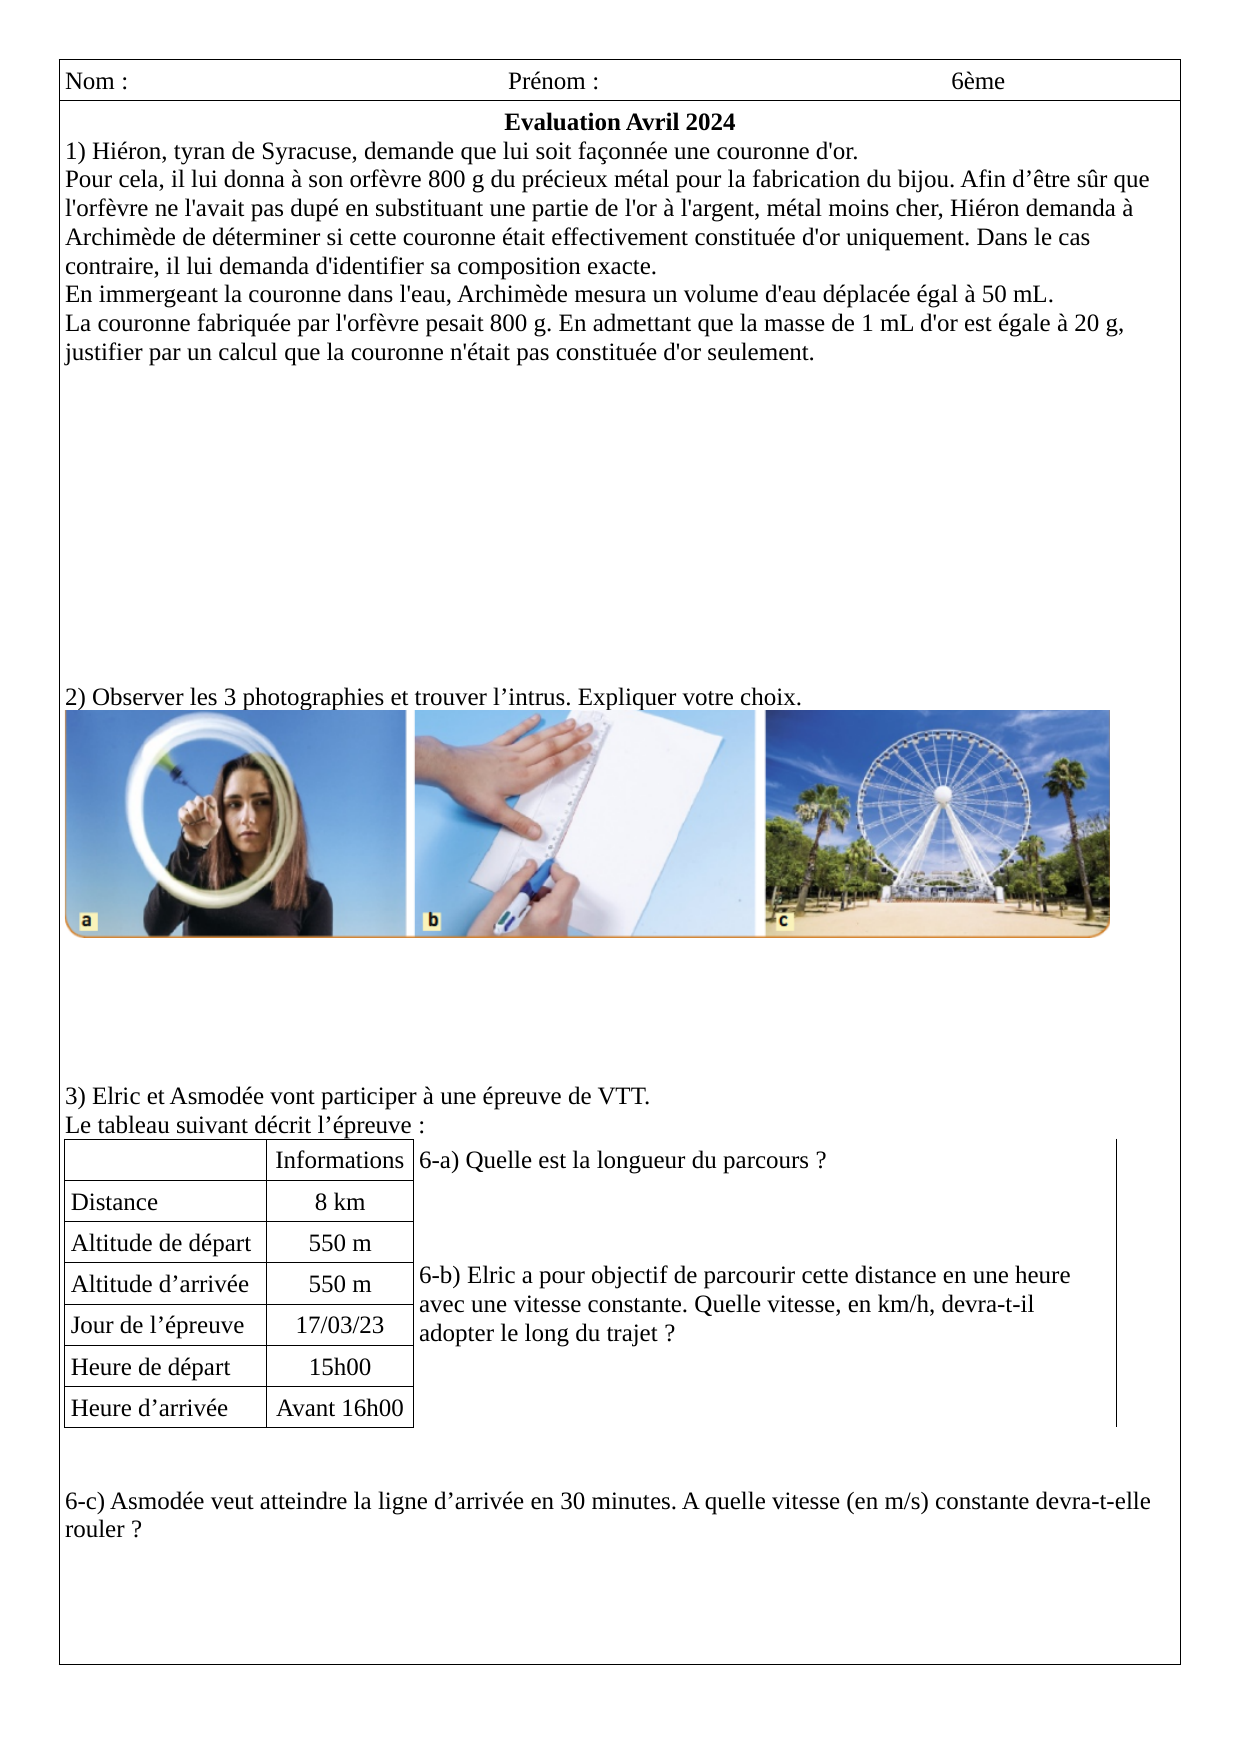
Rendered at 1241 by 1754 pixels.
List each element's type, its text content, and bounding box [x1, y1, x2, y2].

table_cell Distance [65, 1181, 266, 1221]
table_cell Avant 16h00 [267, 1387, 413, 1427]
table_cell 550 m [267, 1263, 413, 1303]
table_header [65, 1140, 266, 1180]
table_cell Heure d’arrivée [65, 1387, 266, 1427]
table_cell 550 m [267, 1222, 413, 1262]
table_cell 8 km [267, 1181, 413, 1221]
table_cell Heure de départ [65, 1346, 266, 1386]
table_cell Altitude de départ [65, 1222, 266, 1262]
table_header Informations [267, 1140, 413, 1180]
table_header Nom : Prénom : 6ème [60, 60, 1180, 100]
table_cell 17/03/23 [267, 1305, 413, 1345]
table_cell Evaluation Avril 2024 1) Hiéron, tyran de Syracuse, demande que lui soit façonnée une couronne d'or. Pour cela, il lui donna à son orfèvre 800 g du précieux métal pour la fabrication du bijou. Afin d’être sûr que l'orfèvre ne l'avait pas dupé en substituant une partie de l'or à l'argent, métal moins cher, Hiéron demanda à Archimède de déterminer si cette couronne était effectivement constituée d'or uniquement. Dans le cas contraire, il lui demanda d'identifier sa composition exacte. En immergeant la couronne dans l'eau, Archimède mesura un volume d'eau déplacée égal à 50 mL. La couronne fabriquée par l'orfèvre pesait 800 g. En admettant que la masse de 1 mL d'or est égale à 20 g, justifier par un calcul que la couronne n'était pas constituée d'or seulement. 2) Observer les 3 photographies et trouver l’intrus. Expliquer votre choix. 3) Elric et Asmodée vont participer à une épreuve de VTT. Le tableau suivant décrit l’épreuve : 6-c) Asmodée veut atteindre la ligne d’arrivée en 30 minutes. A quelle vitesse (en m/s) constante devra-t-elle rouler ? [60, 101, 1180, 1664]
table_header 6-a) Quelle est la longueur du parcours ? 6-b) Elric a pour objectif de parcourir cette distance en une heure avec une vitesse constante. Quelle vitesse, en km/h, devra-t-il adopter le long du trajet ? [414, 1139, 1116, 1427]
table_cell Jour de l’épreuve [65, 1305, 266, 1345]
table_cell 15h00 [267, 1346, 413, 1386]
table_cell Altitude d’arrivée [65, 1263, 266, 1303]
picture [64, 710, 1110, 938]
